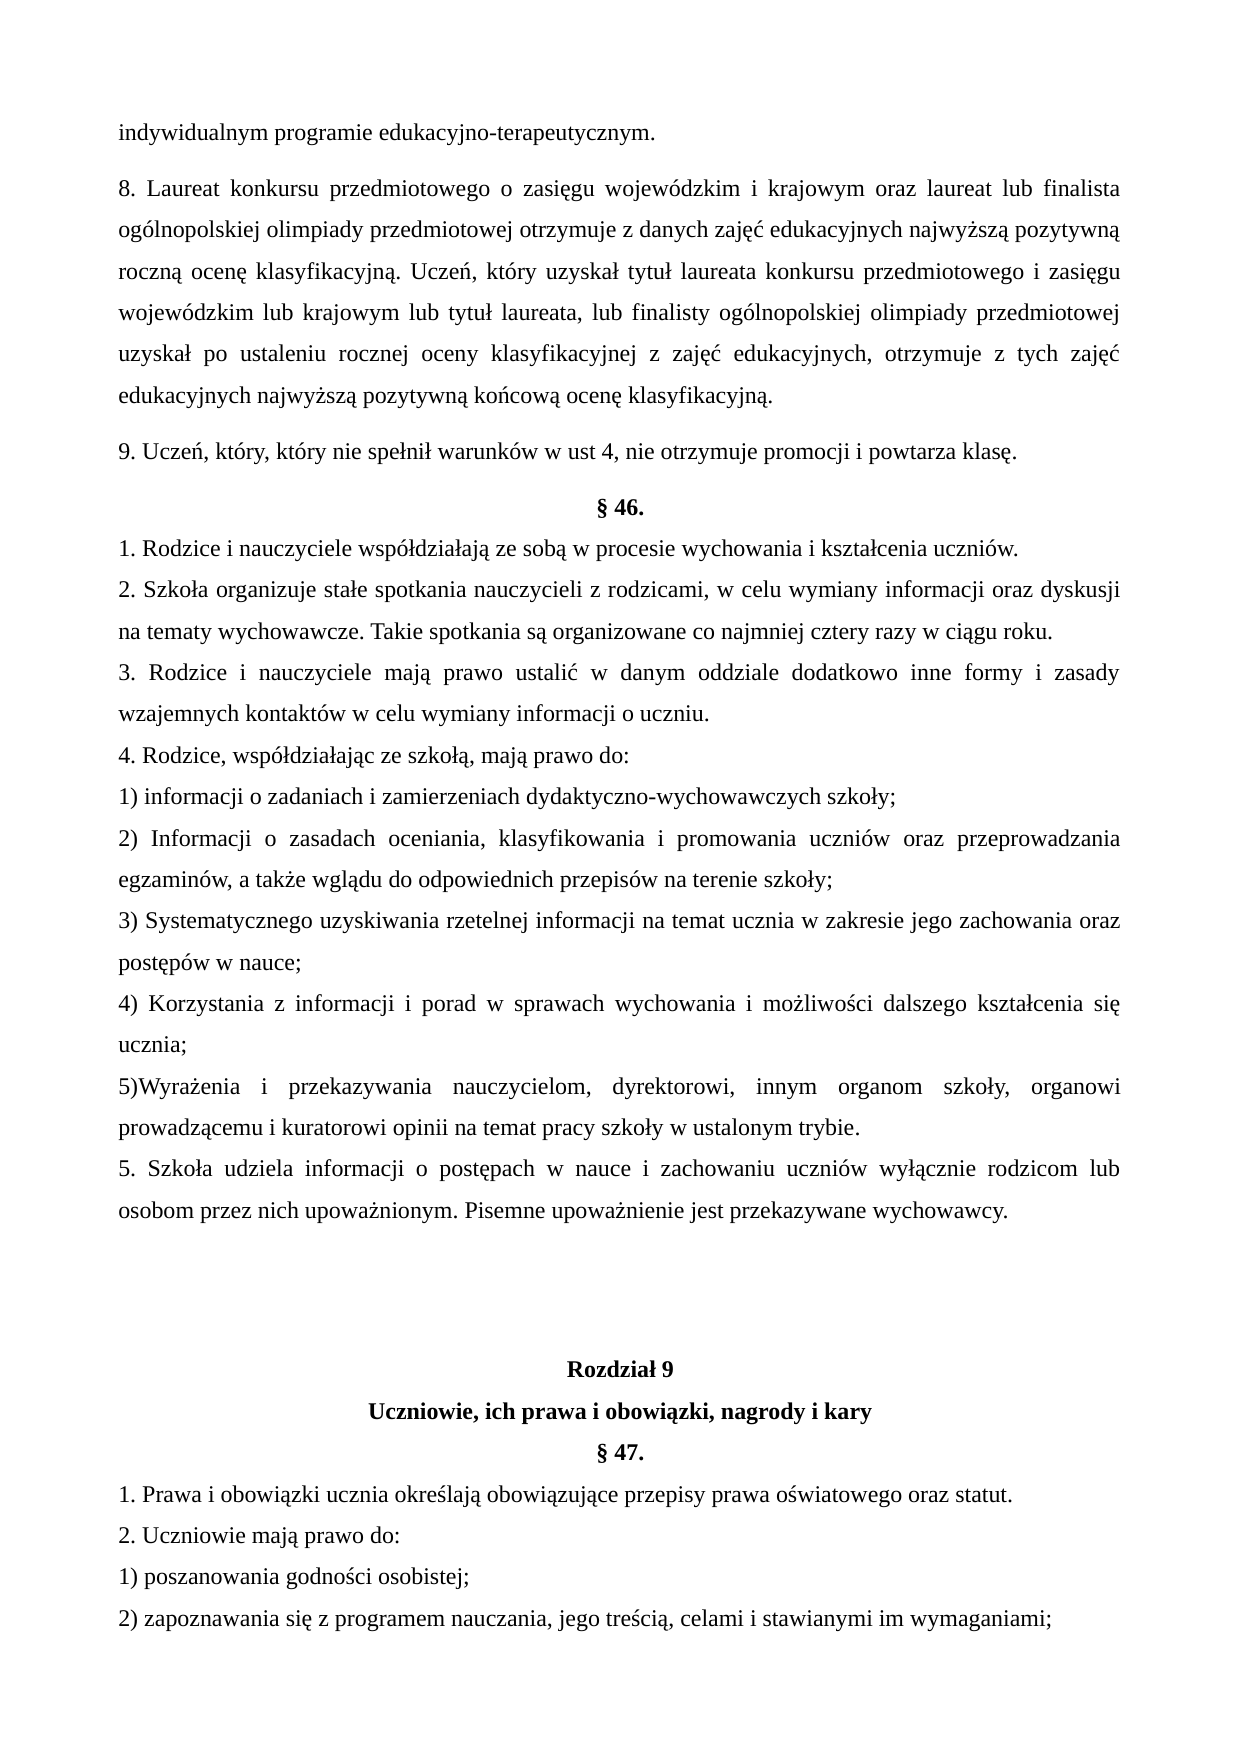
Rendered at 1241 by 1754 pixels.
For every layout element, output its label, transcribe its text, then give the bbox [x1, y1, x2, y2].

text 1) poszanowania godności osobistej; [118, 1562, 1122, 1590]
text 5. Szkoła udziela informacji o postępach w nauce i zachowaniu uczniów wyłącznie rodzicom lub osobom przez nich upoważnionym. Pisemne upoważnienie jest przekazywane wychowawcy. [118, 1154, 1122, 1223]
text 8. Laureat konkursu przedmiotowego o zasięgu wojewódzkim i krajowym oraz laureat lub finalista ogólnopolskiej olimpiady przedmiotowej otrzymuje z danych zajęć edukacyjnych najwyższą pozytywną roczną ocenę klasyfikacyjną. Uczeń, który uzyskał tytuł laureata konkursu przedmiotowego i zasięgu wojewódzkim lub krajowym lub tytuł laureata, lub finalisty ogólnopolskiej olimpiady przedmiotowej uzyskał po ustaleniu rocznej oceny klasyfikacyjnej z zajęć edukacyjnych, otrzymuje z tych zajęć edukacyjnych najwyższą pozytywną końcową ocenę klasyfikacyjną. [118, 174, 1122, 408]
text 1. Prawa i obowiązki ucznia określają obowiązujące przepisy prawa oświatowego oraz statut. [118, 1479, 1122, 1507]
text § 46. [118, 493, 1122, 520]
text indywidualnym programie edukacyjno-terapeutycznym. [118, 118, 1122, 146]
text 9. Uczeń, który, który nie spełnił warunków w ust 4, nie otrzymuje promocji i powtarza klasę. [118, 437, 1122, 464]
text 3) Systematycznego uzyskiwania rzetelnej informacji na temat ucznia w zakresie jego zachowania oraz postępów w nauce; [118, 906, 1122, 975]
text 3. Rodzice i nauczyciele mają prawo ustalić w danym oddziale dodatkowo inne formy i zasady wzajemnych kontaktów w celu wymiany informacji o uczniu. [118, 658, 1122, 727]
text 5)Wyrażenia i przekazywania nauczycielom, dyrektorowi, innym organom szkoły, organowi prowadzącemu i kuratorowi opinii na temat pracy szkoły w ustalonym trybie. [118, 1072, 1122, 1141]
text Rozdział 9 [118, 1356, 1122, 1383]
text 4. Rodzice, współdziałając ze szkołą, mają prawo do: [118, 741, 1122, 768]
text 2) Informacji o zasadach oceniania, klasyfikowania i promowania uczniów oraz przeprowadzania egzaminów, a także wglądu do odpowiednich przepisów na terenie szkoły; [118, 823, 1122, 892]
text 2) zapoznawania się z programem nauczania, jego treścią, celami i stawianymi im wymaganiami; [118, 1604, 1122, 1631]
text Uczniowie, ich prawa i obowiązki, nagrody i kary [118, 1397, 1122, 1424]
text 1) informacji o zadaniach i zamierzeniach dydaktyczno-wychowawczych szkoły; [118, 782, 1122, 810]
text 2. Szkoła organizuje stałe spotkania nauczycieli z rodzicami, w celu wymiany informacji oraz dyskusji na tematy wychowawcze. Takie spotkania są organizowane co najmniej cztery razy w ciągu roku. [118, 575, 1122, 644]
text 4) Korzystania z informacji i porad w sprawach wychowania i możliwości dalszego kształcenia się ucznia; [118, 989, 1122, 1058]
text 2. Uczniowie mają prawo do: [118, 1521, 1122, 1548]
text § 47. [118, 1438, 1122, 1466]
text 1. Rodzice i nauczyciele współdziałają ze sobą w procesie wychowania i kształcenia uczniów. [118, 534, 1122, 562]
